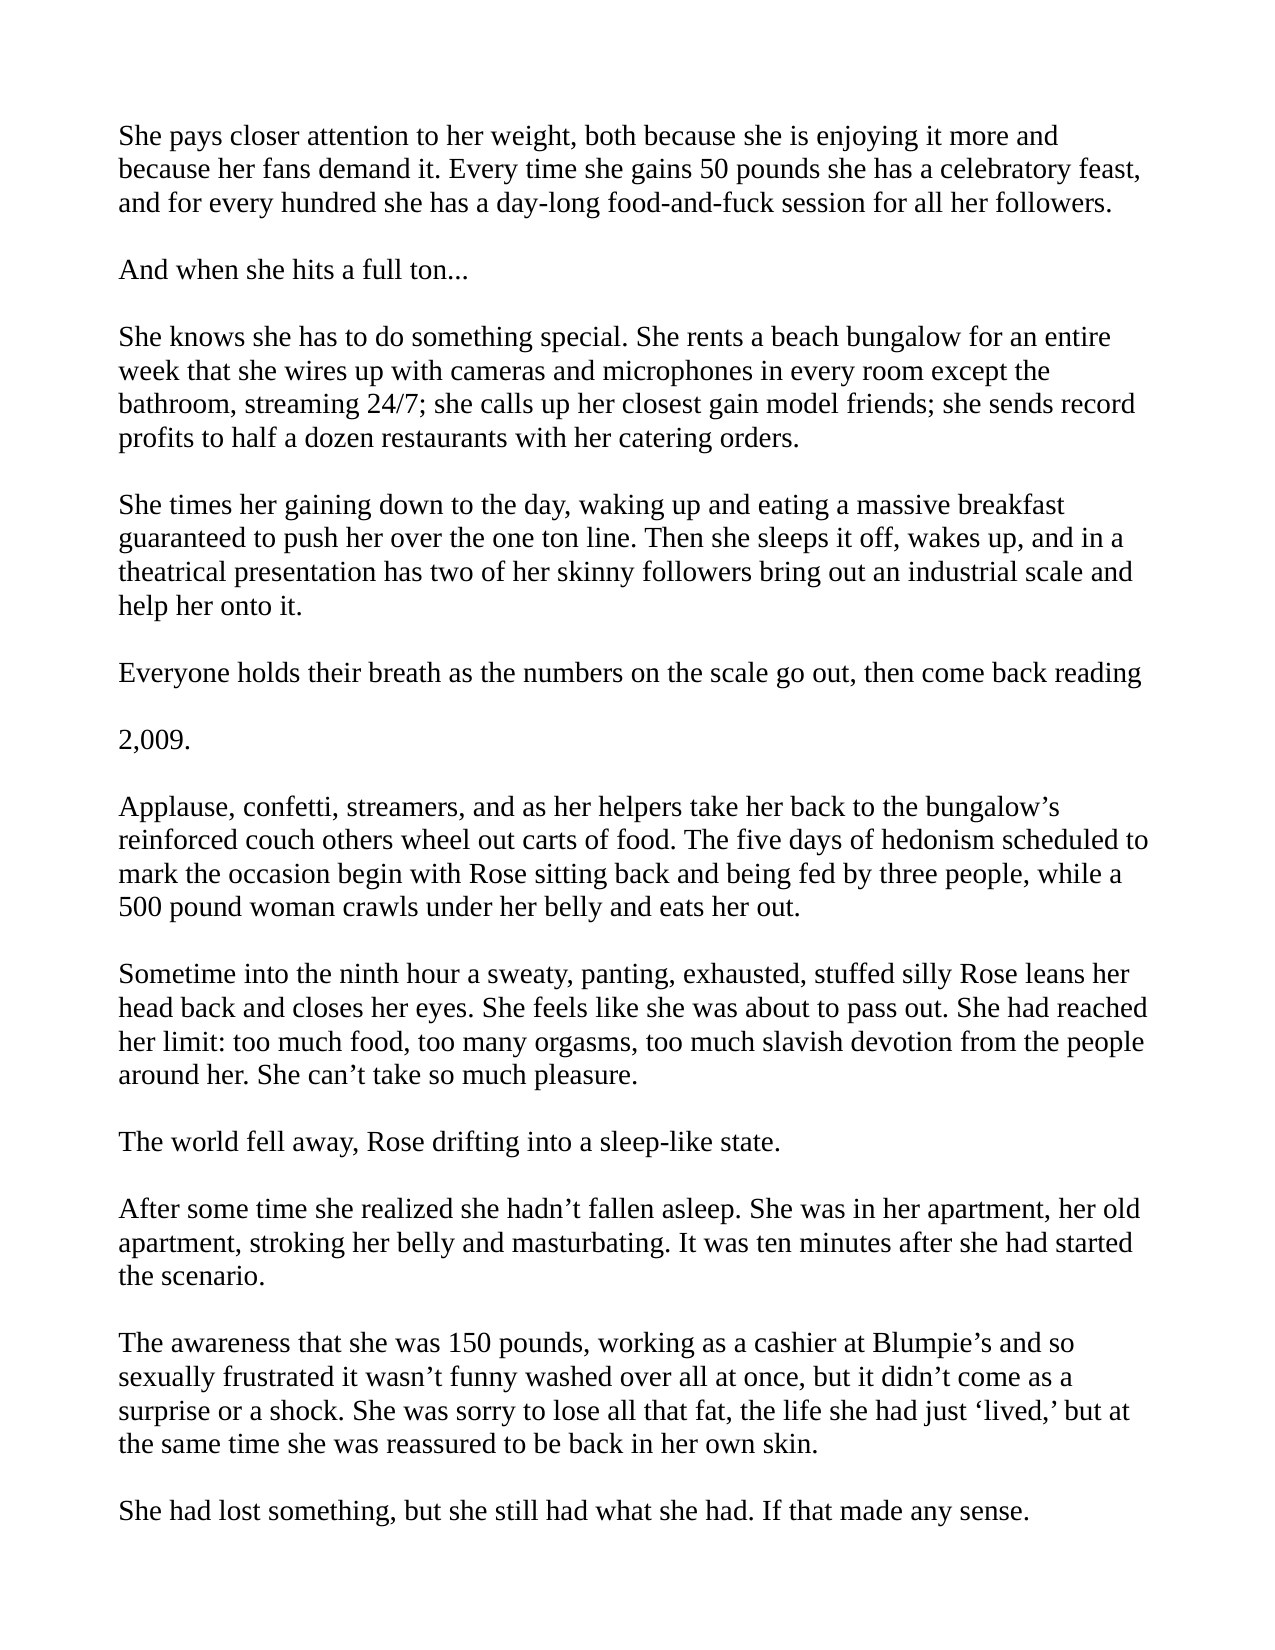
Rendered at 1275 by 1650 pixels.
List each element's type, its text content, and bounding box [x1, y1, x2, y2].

text Applause, confetti, streamers, and as her helpers take her back to the bungalow’s reinforced couch others wheel out carts of food. The five days of hedonism scheduled to mark the occasion begin with Rose sitting back and being fed by three people, while a 500 pound woman crawls under her belly and eats her out. [118, 789, 1157, 923]
text Sometime into the ninth hour a sweaty, panting, exhausted, stuffed silly Rose leans her head back and closes her eyes. She feels like she was about to pass out. She had reached her limit: too much food, too many orgasms, too much slavish devotion from the people around her. She can’t take so much pleasure. [118, 957, 1157, 1091]
text She pays closer attention to her weight, both because she is enjoying it more and because her fans demand it. Every time she gains 50 pounds she has a celebratory feast, and for every hundred she has a day-long food-and-fuck session for all her followers. [118, 118, 1157, 219]
text 2,009. [118, 722, 1157, 755]
text After some time she realized she hadn’t fallen asleep. She was in her apartment, her old apartment, stroking her belly and masturbating. It was ten minutes after she had started the scenario. [118, 1191, 1157, 1292]
text She times her gaining down to the day, waking up and eating a massive breakfast guaranteed to push her over the one ton line. Then she sleeps it off, wakes up, and in a theatrical presentation has two of her skinny followers bring out an industrial scale and help her onto it. [118, 487, 1157, 621]
text She had lost something, but she still had what she had. If that made any sense. [118, 1493, 1157, 1527]
text The world fell away, Rose drifting into a sleep-like state. [118, 1124, 1157, 1158]
text And when she hits a full ton... [118, 252, 1157, 286]
text Everyone holds their breath as the numbers on the scale go out, then come back reading [118, 655, 1157, 688]
text She knows she has to do something special. She rents a beach bungalow for an entire week that she wires up with cameras and microphones in every room except the bathroom, streaming 24/7; she calls up her closest gain model friends; she sends record profits to half a dozen restaurants with her catering orders. [118, 319, 1157, 453]
text The awareness that she was 150 pounds, working as a cashier at Blumpie’s and so sexually frustrated it wasn’t funny washed over all at once, but it didn’t come as a surprise or a shock. She was sorry to lose all that fat, the life she had just ‘lived,’ but at the same time she was reassured to be back in her own skin. [118, 1326, 1157, 1460]
